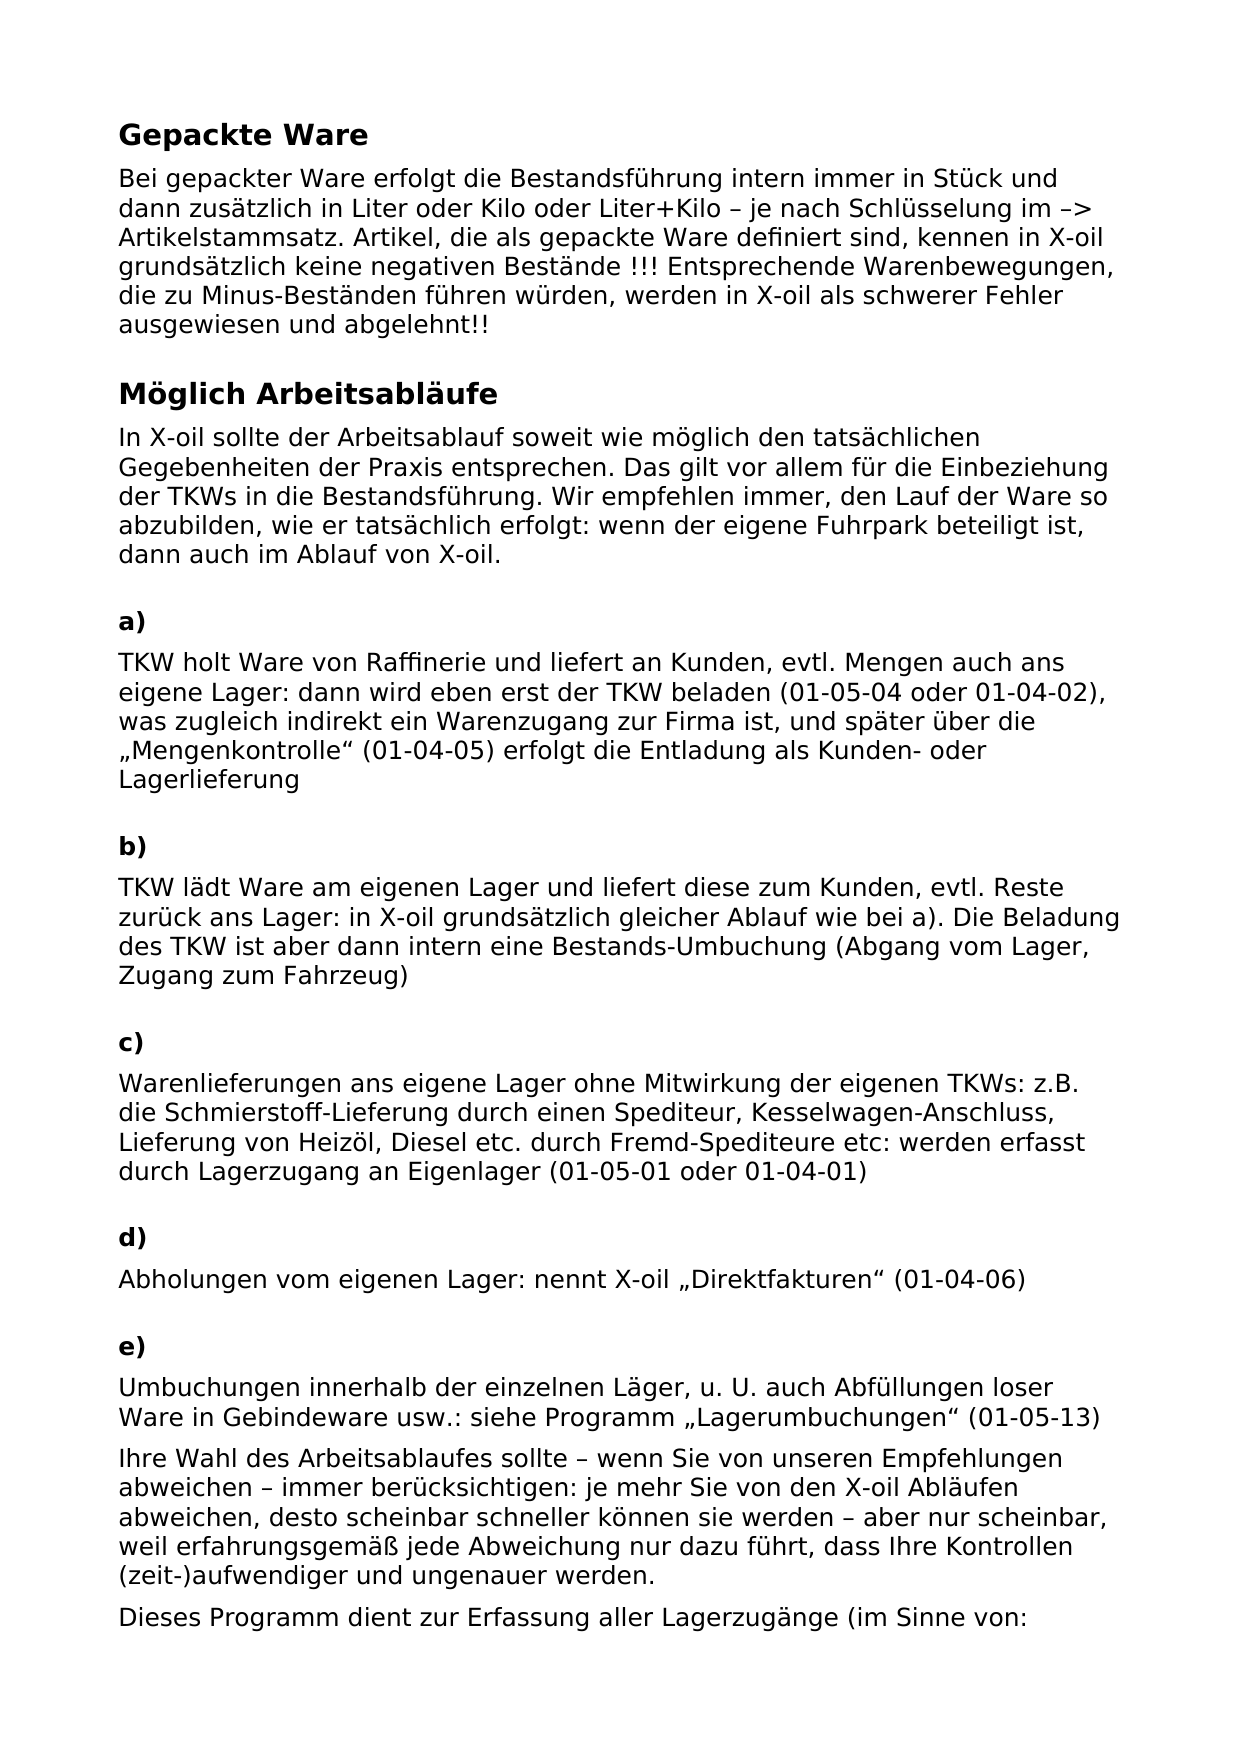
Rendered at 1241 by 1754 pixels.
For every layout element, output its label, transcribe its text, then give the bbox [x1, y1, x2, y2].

subtitle d) [118, 1223, 1122, 1253]
subtitle e) [118, 1332, 1122, 1361]
subtitle c) [118, 1028, 1122, 1057]
subtitle Gepackte Ware [118, 118, 1122, 152]
subtitle a) [118, 607, 1122, 636]
text Dieses Programm dient zur Erfassung aller Lagerzugänge (im Sinne von: [118, 1603, 1122, 1632]
text Bei gepackter Ware erfolgt die Bestandsführung intern immer in Stück und dann zusätzlich in Liter oder Kilo oder Liter+Kilo – je nach Schlüsselung im –> Artikelstammsatz. Artikel, die als gepackte Ware definiert sind, kennen in X-oil grundsätzlich keine negativen Bestände !!! Entsprechende Warenbewegungen, die zu Minus-Beständen führen würden, werden in X-oil als schwerer Fehler ausgewiesen und abgelehnt!! [118, 164, 1122, 339]
text TKW lädt Ware am eigenen Lager und liefert diese zum Kunden, evtl. Reste zurück ans Lager: in X-oil grundsätzlich gleicher Ablauf wie bei a). Die Beladung des TKW ist aber dann intern eine Bestands-Umbuchung (Abgang vom Lager, Zugang zum Fahrzeug) [118, 873, 1122, 990]
text Warenlieferungen ans eigene Lager ohne Mitwirkung der eigenen TKWs: z.B. die Schmierstoff-Lieferung durch einen Spediteur, Kesselwagen-Anschluss, Lieferung von Heizöl, Diesel etc. durch Fremd-Spediteure etc: werden erfasst durch Lagerzugang an Eigenlager (01-05-01 oder 01-04-01) [118, 1069, 1122, 1186]
text Ihre Wahl des Arbeitsablaufes sollte – wenn Sie von unseren Empfehlungen abweichen – immer berücksichtigen: je mehr Sie von den X-oil Abläufen abweichen, desto scheinbar schneller können sie werden – aber nur scheinbar, weil erfahrungsgemäß jede Abweichung nur dazu führt, dass Ihre Kontrollen (zeit-)aufwendiger und ungenauer werden. [118, 1444, 1122, 1590]
text TKW holt Ware von Raffinerie und liefert an Kunden, evtl. Mengen auch ans eigene Lager: dann wird eben erst der TKW beladen (01-05-04 oder 01-04-02), was zugleich indirekt ein Warenzugang zur Firma ist, und später über die „Mengenkontrolle“ (01-04-05) erfolgt die Entladung als Kunden- oder Lagerlieferung [118, 648, 1122, 794]
text Umbuchungen innerhalb der einzelnen Läger, u. U. auch Abfüllungen loser Ware in Gebindeware usw.: siehe Programm „Lagerumbuchungen“ (01-05-13) [118, 1373, 1122, 1432]
text Abholungen vom eigenen Lager: nennt X-oil „Direktfakturen“ (01-04-06) [118, 1265, 1122, 1294]
subtitle b) [118, 832, 1122, 861]
text In X-oil sollte der Arbeitsablauf soweit wie möglich den tatsächlichen Gegebenheiten der Praxis entsprechen. Das gilt vor allem für die Einbeziehung der TKWs in die Bestandsführung. Wir empfehlen immer, den Lauf der Ware so abzubilden, wie er tatsächlich erfolgt: wenn der eigene Fuhrpark beteiligt ist, dann auch im Ablauf von X-oil. [118, 423, 1122, 569]
subtitle Möglich Arbeitsabläufe [118, 377, 1122, 411]
